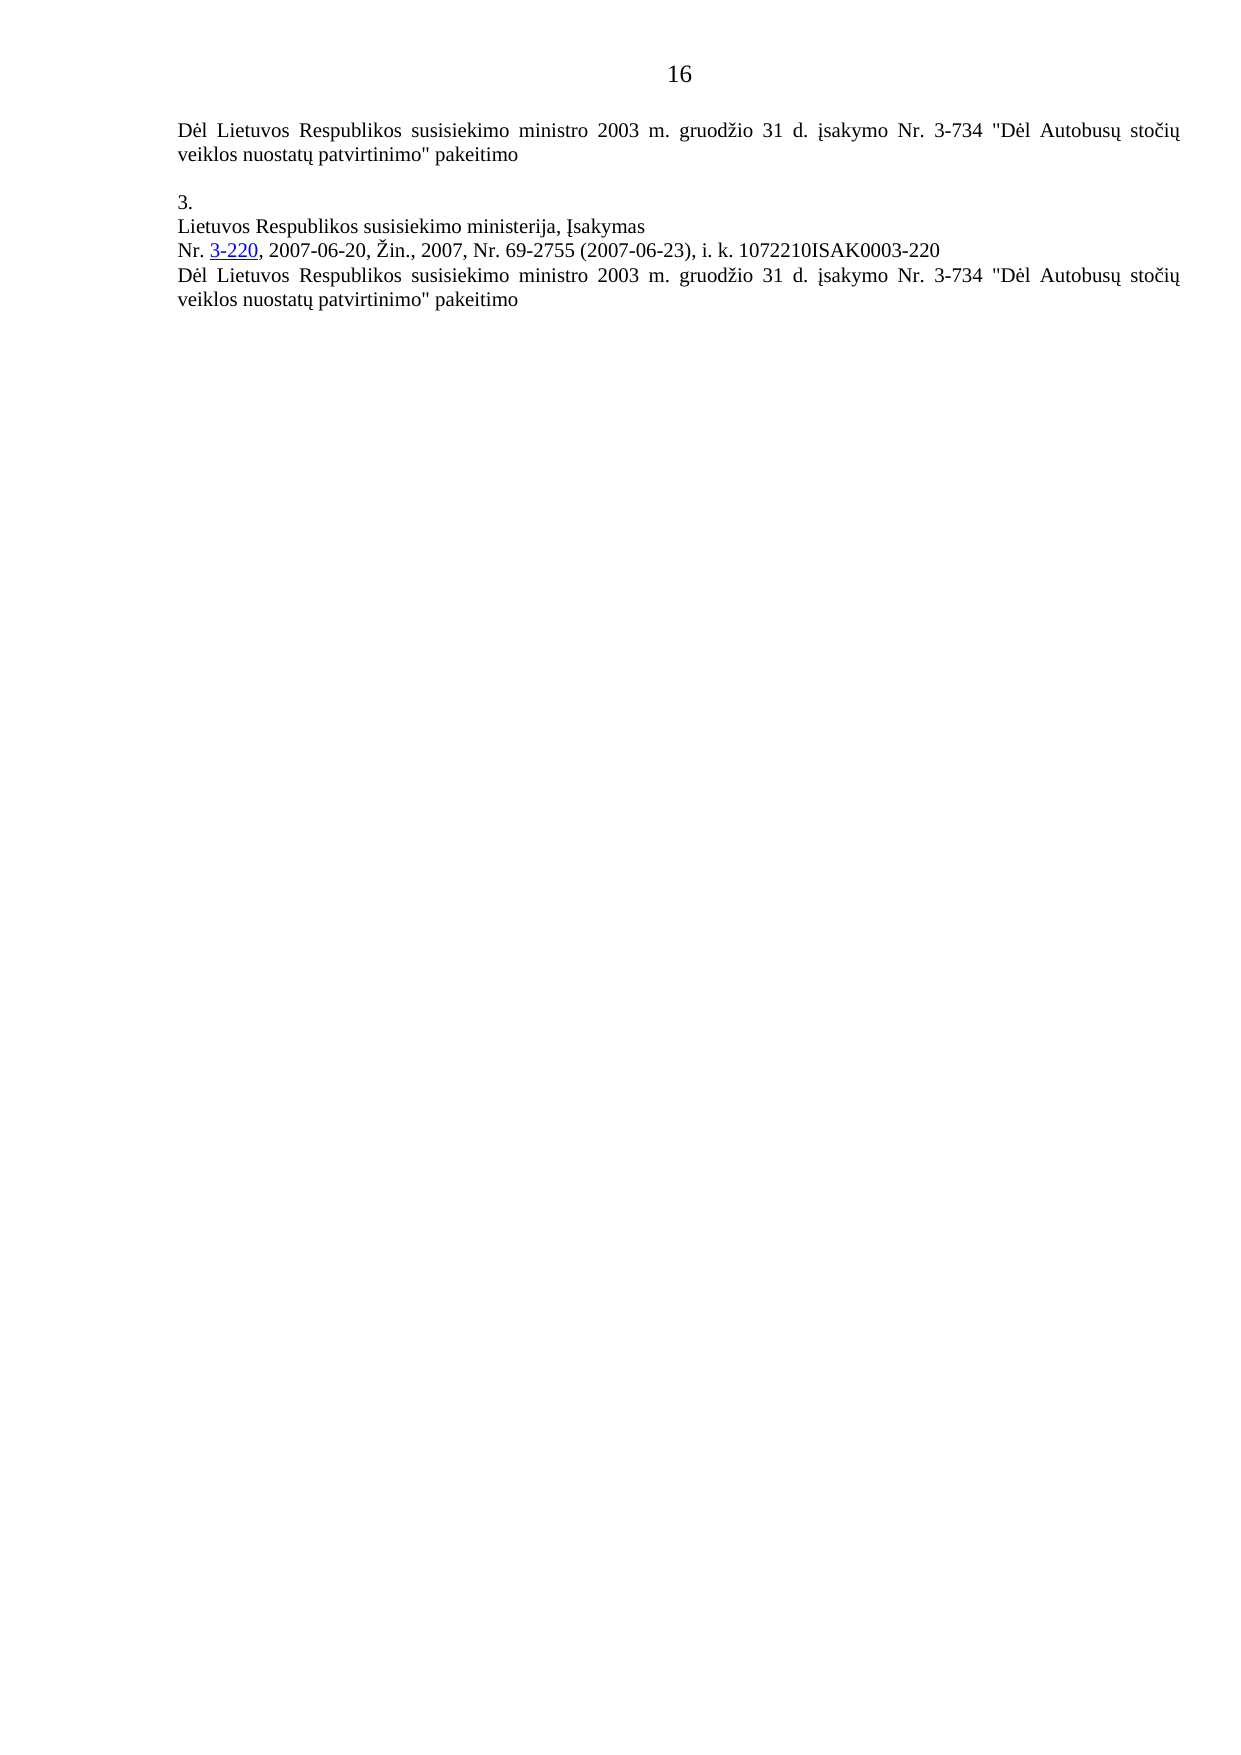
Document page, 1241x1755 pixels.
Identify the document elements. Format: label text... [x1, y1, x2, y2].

text Dėl Lietuvos Respublikos susisiekimo ministro 2003 m. gruodžio 31 d. įsakymo Nr. 3-734 "Dėl Autobusų stočių veiklos nuostatų patvirtinimo" pakeitimo [177, 262, 1181, 311]
text Dėl Lietuvos Respublikos susisiekimo ministro 2003 m. gruodžio 31 d. įsakymo Nr. 3-734 "Dėl Autobusų stočių veiklos nuostatų patvirtinimo" pakeitimo [177, 118, 1181, 166]
text Nr. 3-220, 2007-06-20, Žin., 2007, Nr. 69-2755 (2007-06-23), i. k. 1072210ISAK0003-220 [177, 238, 1181, 262]
text 3. [177, 190, 1181, 214]
text Lietuvos Respublikos susisiekimo ministerija, Įsakymas [177, 214, 1181, 238]
